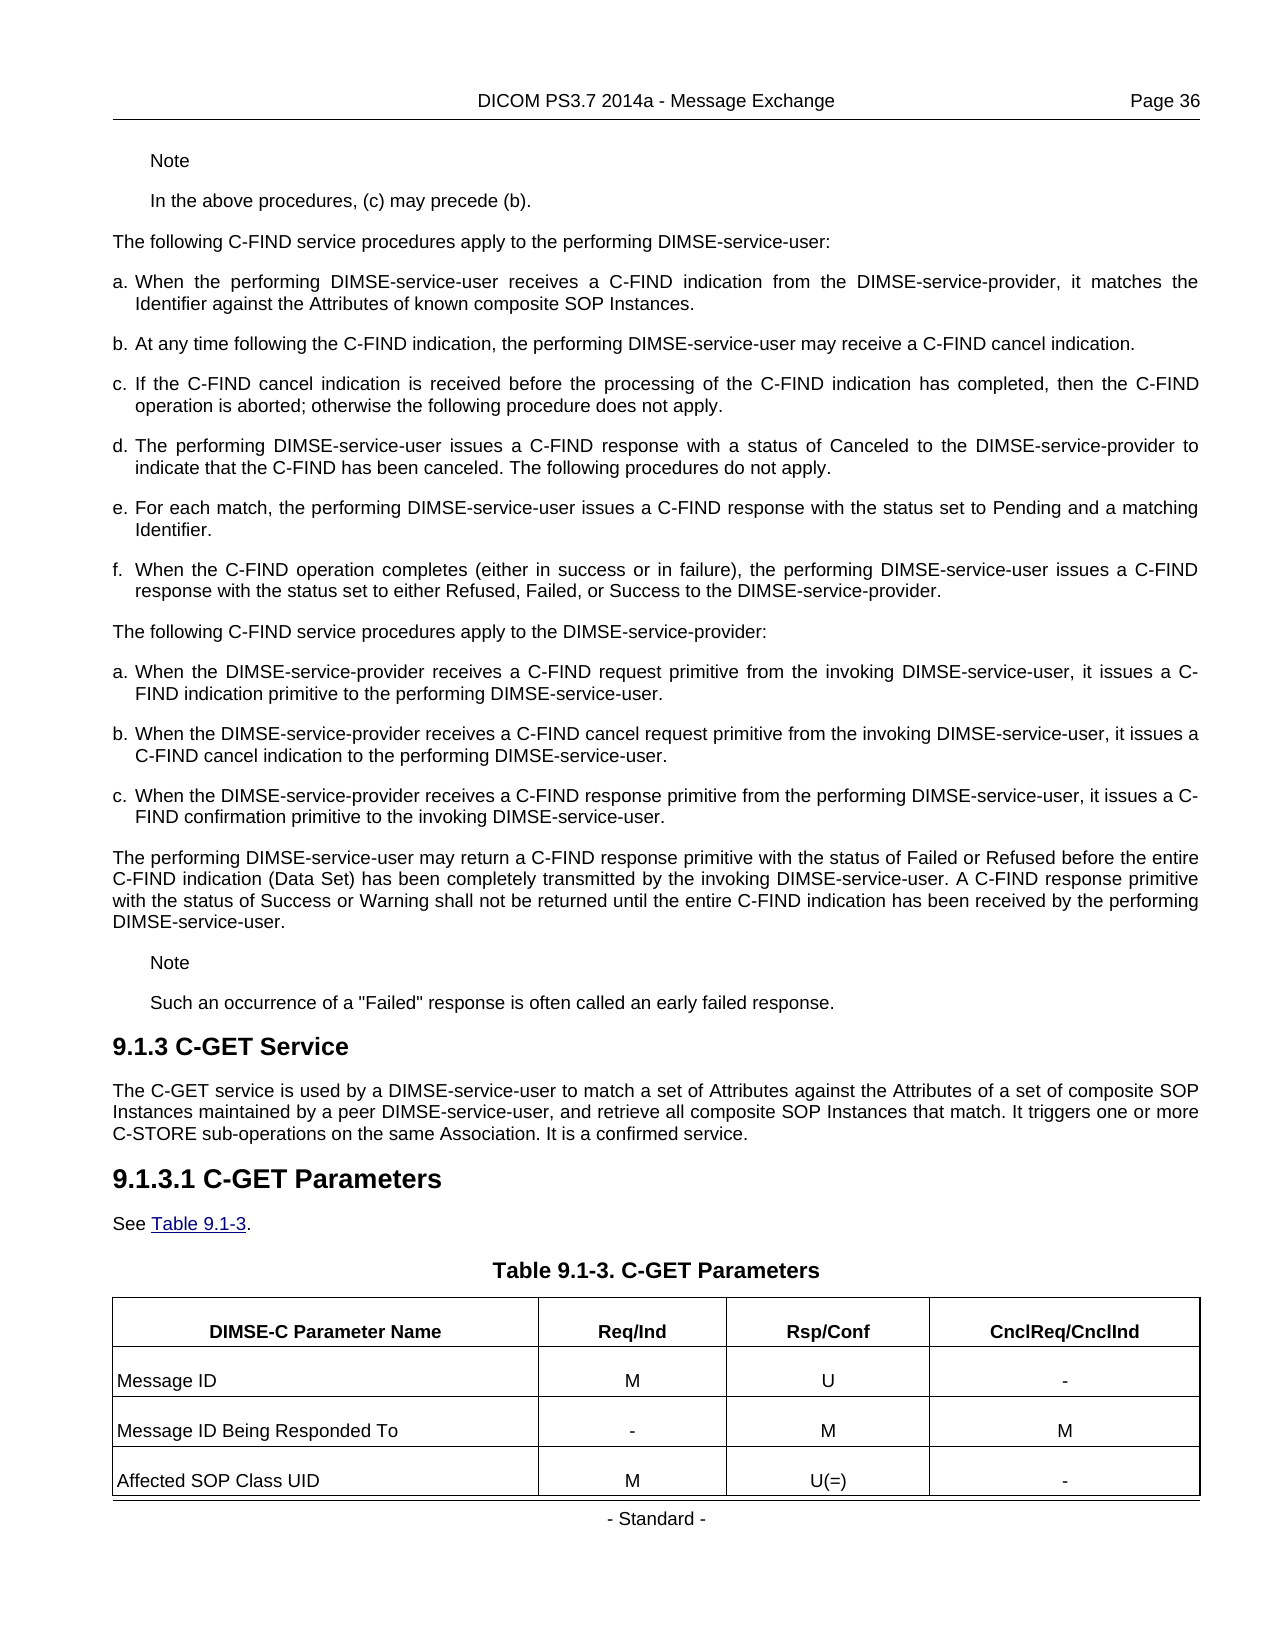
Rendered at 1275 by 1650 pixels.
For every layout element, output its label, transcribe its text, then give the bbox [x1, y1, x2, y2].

text Table 9.1-3. C-GET Parameters [112, 1257, 1200, 1283]
table_cell U [727, 1347, 929, 1396]
table_header Req/Ind [539, 1298, 726, 1346]
text Note [150, 952, 1162, 973]
table_header Rsp/Conf [727, 1298, 929, 1346]
table_cell - [930, 1447, 1199, 1495]
table_cell - [930, 1347, 1199, 1396]
table_cell Message ID [113, 1347, 538, 1396]
table_cell M [539, 1447, 726, 1495]
list The performing DIMSE-service-user issues a C-FIND response with a status of Canceled to the DIMSE-service-provider to indicate that the C-FIND has been canceled. The following procedures do not apply. [112, 435, 1200, 478]
table_cell M [930, 1397, 1199, 1446]
list When the DIMSE-service-provider receives a C-FIND cancel request primitive from the invoking DIMSE-service-user, it issues a C-FIND cancel indication to the performing DIMSE-service-user. [112, 723, 1200, 766]
text Note [150, 150, 1162, 172]
table_cell M [727, 1397, 929, 1446]
text See Table 9.1-3. [112, 1213, 1200, 1235]
text The following C-FIND service procedures apply to the performing DIMSE-service-user: [112, 231, 1200, 252]
list When the performing DIMSE-service-user receives a C-FIND indication from the DIMSE-service-provider, it matches the Identifier against the Attributes of known composite SOP Instances. [112, 271, 1200, 314]
list For each match, the performing DIMSE-service-user issues a C-FIND response with the status set to Pending and a matching Identifier. [112, 497, 1200, 540]
text The C-GET service is used by a DIMSE-service-user to match a set of Attributes against the Attributes of a set of composite SOP Instances maintained by a peer DIMSE-service-user, and retrieve all composite SOP Instances that match. It triggers one or more C-STORE sub-operations on the same Association. It is a confirmed service. [112, 1080, 1200, 1144]
table_cell U(=) [727, 1447, 929, 1495]
table_header DIMSE-C Parameter Name [113, 1298, 538, 1346]
list If the C-FIND cancel indication is received before the processing of the C-FIND indication has completed, then the C-FIND operation is aborted; otherwise the following procedure does not apply. [112, 373, 1200, 416]
list When the DIMSE-service-provider receives a C-FIND request primitive from the invoking DIMSE-service-user, it issues a C-FIND indication primitive to the performing DIMSE-service-user. [112, 661, 1200, 704]
table_cell Message ID Being Responded To [113, 1397, 538, 1446]
list At any time following the C-FIND indication, the performing DIMSE-service-user may receive a C-FIND cancel indication. [112, 333, 1200, 354]
table_cell M [539, 1347, 726, 1396]
text The following C-FIND service procedures apply to the DIMSE-service-provider: [112, 621, 1200, 642]
text Such an occurrence of a "Failed" response is often called an early failed response. [150, 992, 1162, 1013]
text The performing DIMSE-service-user may return a C-FIND response primitive with the status of Failed or Refused before the entire C-FIND indication (Data Set) has been completely transmitted by the invoking DIMSE-service-user. A C-FIND response primitive with the status of Success or Warning shall not be returned until the entire C-FIND indication has been received by the performing DIMSE-service-user. [112, 847, 1200, 933]
table_header CnclReq/CnclInd [930, 1298, 1199, 1346]
table_cell Affected SOP Class UID [113, 1447, 538, 1495]
text 9.1.3 C-GET Service [112, 1032, 1200, 1061]
text 9.1.3.1 C-GET Parameters [112, 1163, 1200, 1194]
table_cell - [539, 1397, 726, 1446]
list When the DIMSE-service-provider receives a C-FIND response primitive from the performing DIMSE-service-user, it issues a C-FIND confirmation primitive to the invoking DIMSE-service-user. [112, 785, 1200, 828]
list When the C-FIND operation completes (either in success or in failure), the performing DIMSE-service-user issues a C-FIND response with the status set to either Refused, Failed, or Success to the DIMSE-service-provider. [112, 559, 1200, 602]
text In the above procedures, (c) may precede (b). [150, 190, 1162, 212]
